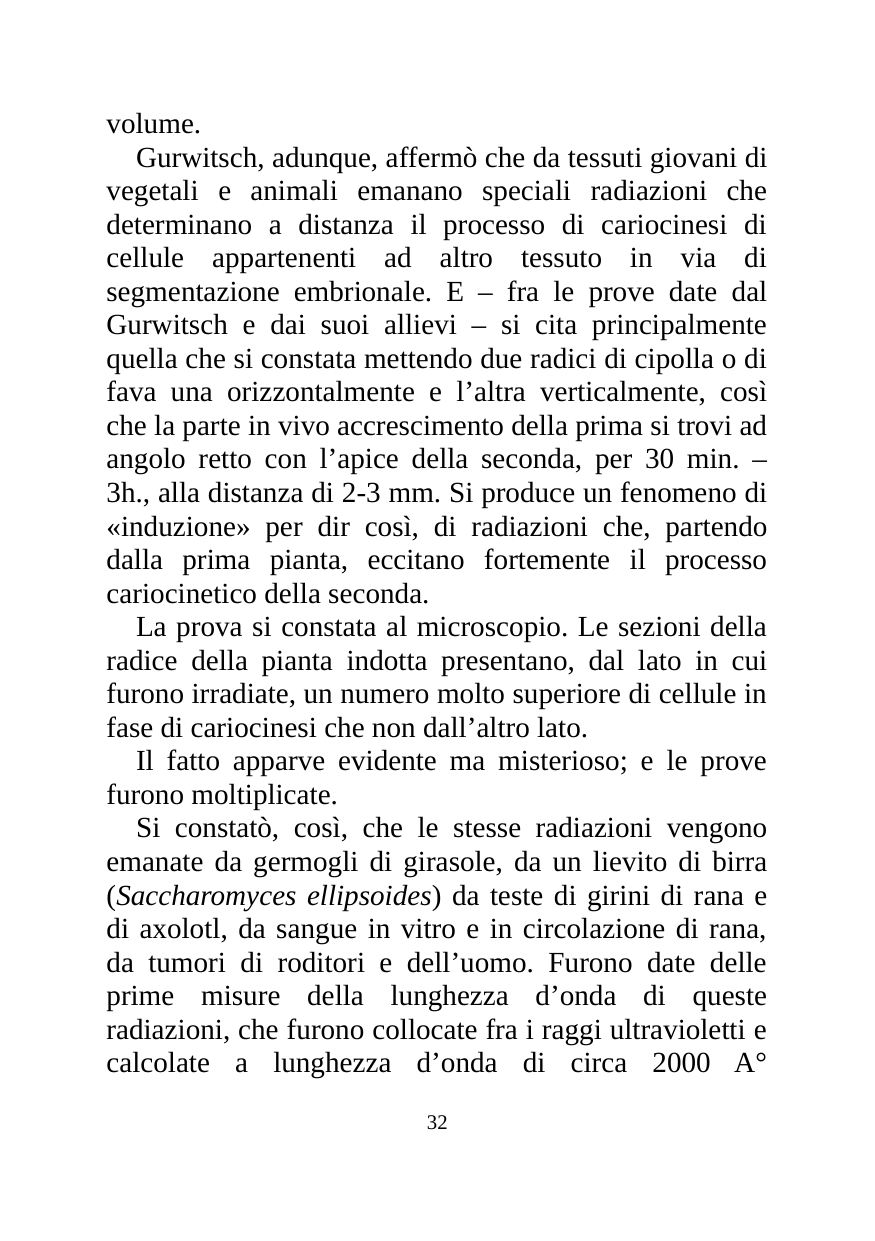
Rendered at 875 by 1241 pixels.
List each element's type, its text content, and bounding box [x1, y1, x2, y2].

text volume. [106, 106, 768, 140]
text Gurwitsch, adunque, affermò che da tessuti giovani di vegetali e animali emanano speciali radiazioni che determinano a distanza il processo di cariocinesi di cellule appartenenti ad altro tessuto in via di segmentazione embrionale. E – fra le prove date dal Gurwitsch e dai suoi allievi – si cita principalmente quella che si constata mettendo due radici di cipolla o di fava una orizzontalmente e l’altra verticalmente, così che la parte in vivo accrescimento della prima si trovi ad angolo retto con l’apice della seconda, per 30 min. – 3h., alla distanza di 2-3 mm. Si produce un fenomeno di «induzione» per dir così, di radiazioni che, partendo dalla prima pianta, eccitano fortemente il processo cariocinetico della seconda. [106, 140, 768, 609]
text La prova si constata al microscopio. Le sezioni della radice della pianta indotta presentano, dal lato in cui furono irradiate, un numero molto superiore di cellule in fase di cariocinesi che non dall’altro lato. [106, 609, 768, 743]
text Si constatò, così, che le stesse radiazioni vengono emanate da germogli di girasole, da un lievito di birra (Saccharomyces ellipsoides) da teste di girini di rana e di axolotl, da sangue in vitro e in circolazione di rana, da tumori di roditori e dell’uomo. Furono date delle prime misure della lunghezza d’onda di queste radiazioni, che furono collocate fra i raggi ultravioletti e calcolate a lunghezza d’onda di circa 2000 A° [106, 811, 768, 1079]
text Il fatto apparve evidente ma misterioso; e le prove furono moltiplicate. [106, 743, 768, 811]
